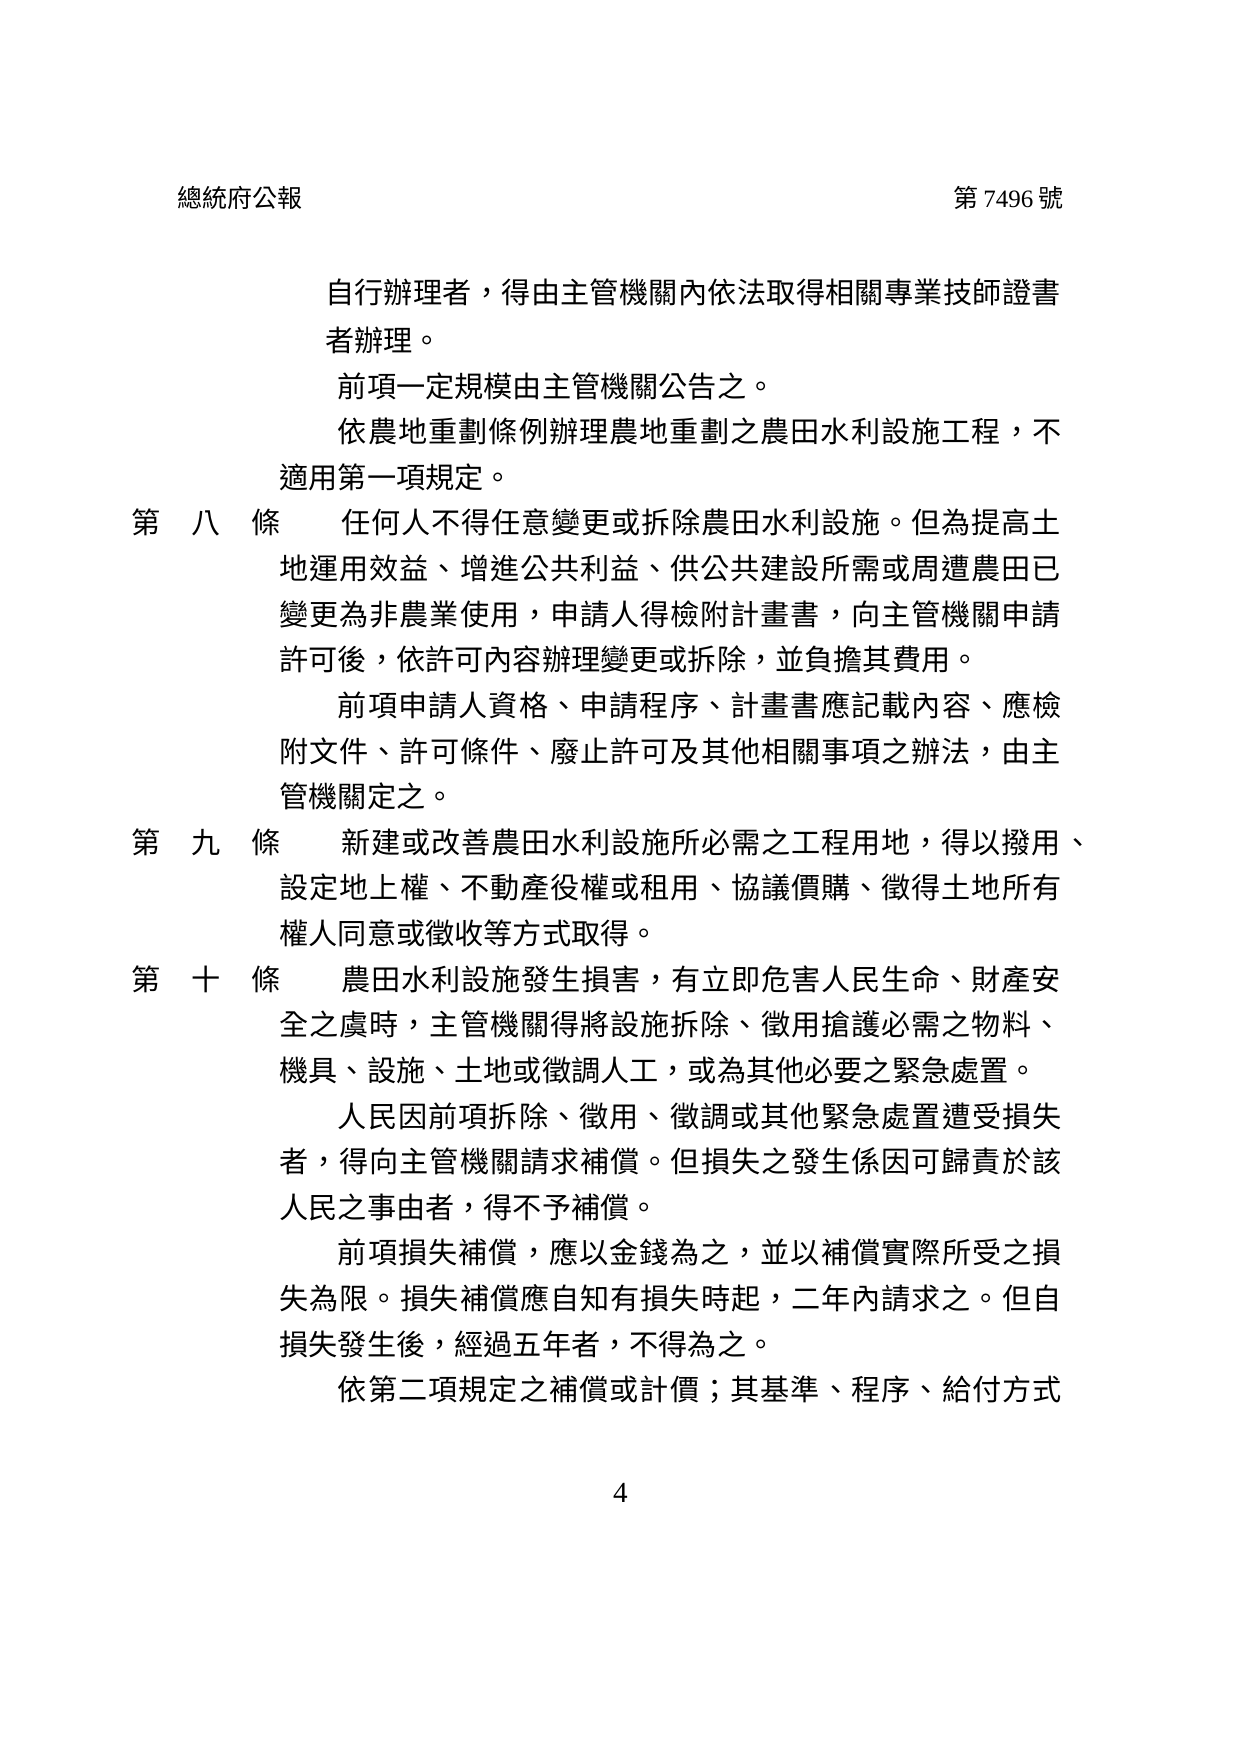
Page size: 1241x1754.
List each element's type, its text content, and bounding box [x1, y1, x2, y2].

text 自行辦理者，得由主管機關內依法取得相關專業技師證書者辦理。 [177, 266, 1063, 361]
text 第 九 條 新建或改善農田水利設施所必需之工程用地，得以撥用、設定地上權、不動產役權或租用、協議價購、徵得土地所有權人同意或徵收等方式取得。 [132, 817, 1063, 954]
text 第 八 條 任何人不得任意變更或拆除農田水利設施。但為提高土地運用效益、增進公共利益、供公共建設所需或周遭農田已變更為非農業使用，申請人得檢附計畫書，向主管機關申請許可後，依許可內容辦理變更或拆除，並負擔其費用。 [132, 497, 1063, 680]
text 前項損失補償，應以金錢為之，並以補償實際所受之損失為限。損失補償應自知有損失時起，二年內請求之。但自損失發生後，經過五年者，不得為之。 [279, 1227, 1063, 1364]
text 前項申請人資格、申請程序、計畫書應記載內容、應檢附文件、許可條件、廢止許可及其他相關事項之辦法，由主管機關定之。 [279, 680, 1063, 817]
text 人民因前項拆除、徵用、徵調或其他緊急處置遭受損失者，得向主管機關請求補償。但損失之發生係因可歸責於該人民之事由者，得不予補償。 [279, 1091, 1063, 1227]
text 依第二項規定之補償或計價；其基準、程序、給付方式 [279, 1364, 1063, 1410]
text 依農地重劃條例辦理農地重劃之農田水利設施工程，不適用第一項規定。 [279, 406, 1063, 497]
text 前項一定規模由主管機關公告之。 [279, 361, 1063, 406]
text 第 十 條 農田水利設施發生損害，有立即危害人民生命、財產安全之虞時，主管機關得將設施拆除、徵用搶護必需之物料、機具、設施、土地或徵調人工，或為其他必要之緊急處置。 [132, 954, 1063, 1091]
